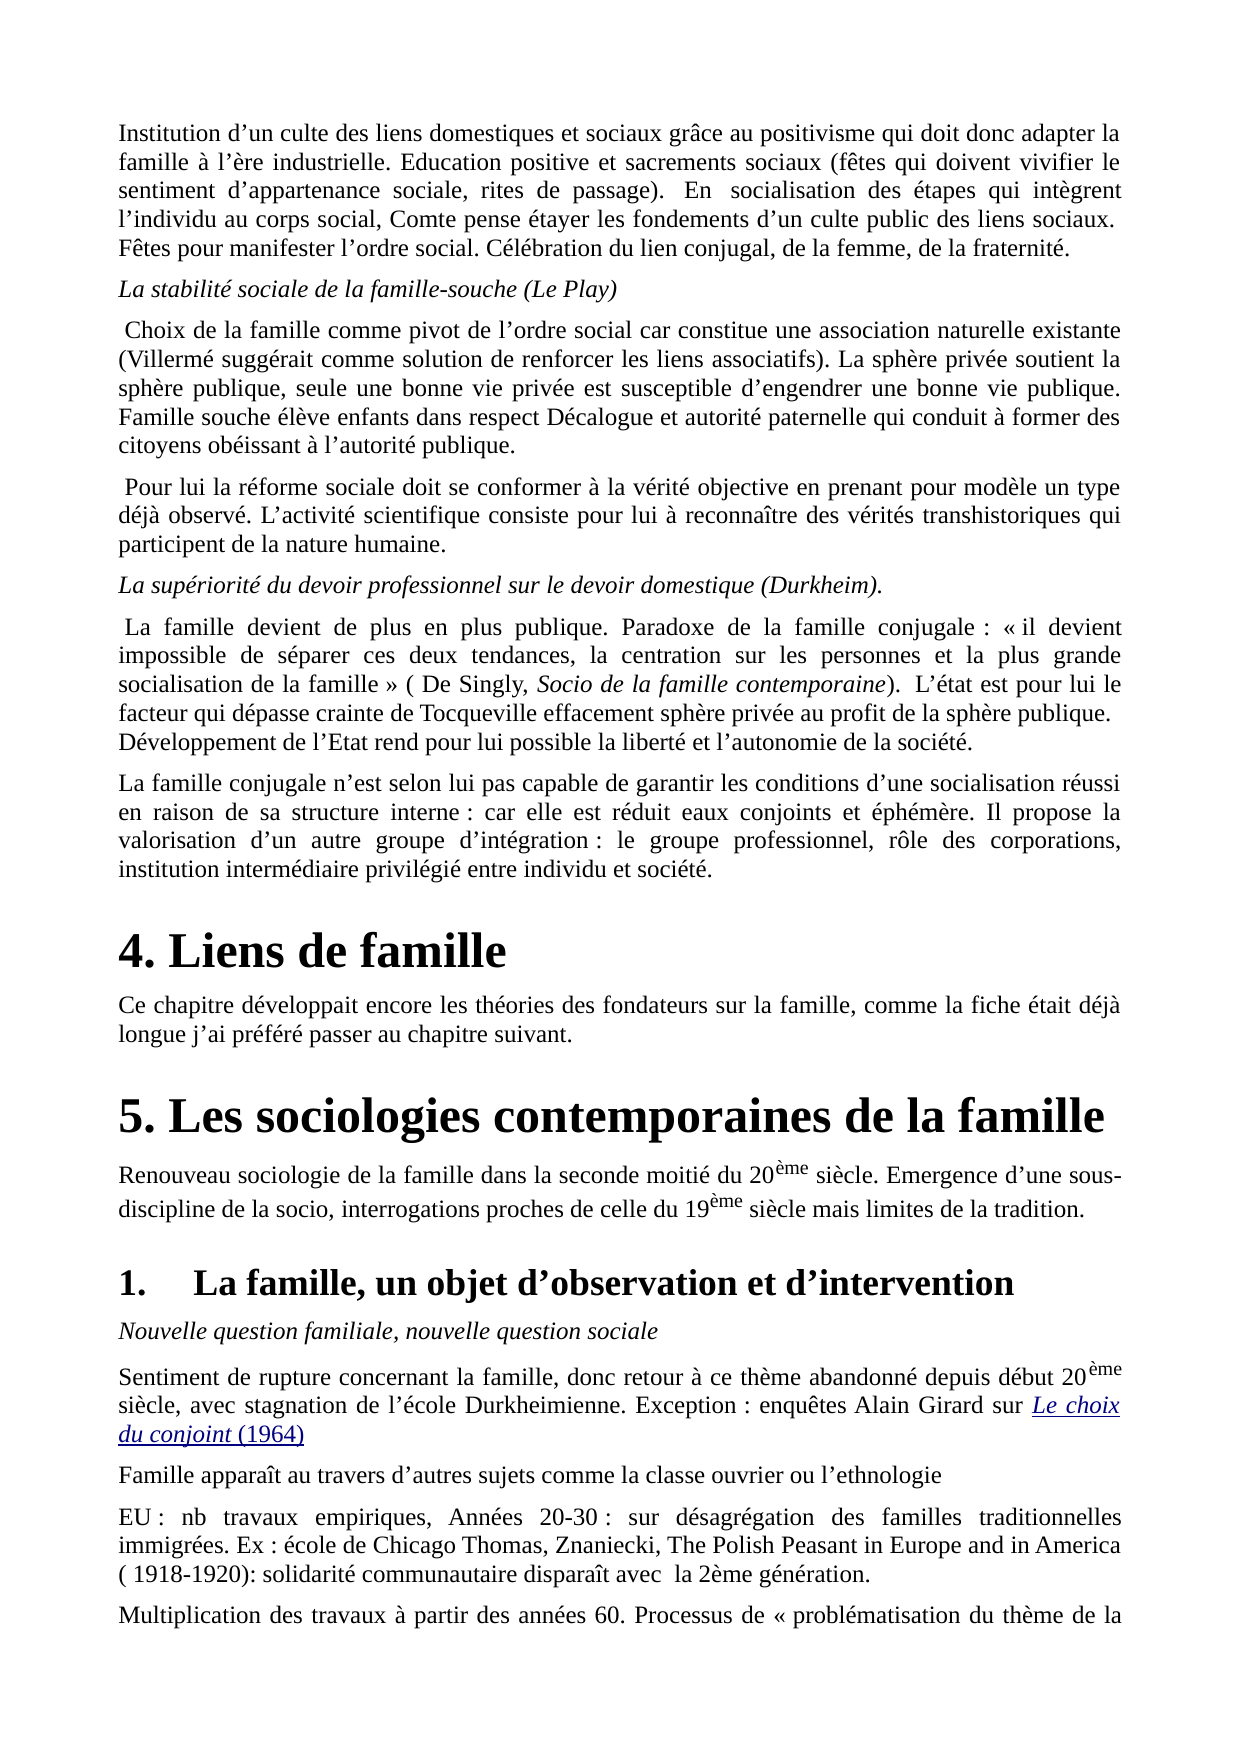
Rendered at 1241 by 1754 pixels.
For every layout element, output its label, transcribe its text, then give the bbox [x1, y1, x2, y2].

subtitle 4. Liens de famille [118, 921, 1122, 978]
text La supériorité du devoir professionnel sur le devoir domestique (Durkheim). [118, 571, 1122, 599]
text Choix de la famille comme pivot de l’ordre social car constitue une association naturelle existante (Villermé suggérait comme solution de renforcer les liens associatifs). La sphère privée soutient la sphère publique, seule une bonne vie privée est susceptible d’engendrer une bonne vie publique. Famille souche élève enfants dans respect Décalogue et autorité paternelle qui conduit à former des citoyens obéissant à l’autorité publique. [118, 316, 1122, 459]
text Institution d’un culte des liens domestiques et sociaux grâce au positivisme qui doit donc adapter la famille à l’ère industrielle. Education positive et sacrements sociaux (fêtes qui doivent vivifier le sentiment d’appartenance sociale, rites de passage). En socialisation des étapes qui intègrent l’individu au corps social, Comte pense étayer les fondements d’un culte public des liens sociaux. Fêtes pour manifester l’ordre social. Célébration du lien conjugal, de la femme, de la fraternité. [118, 118, 1122, 262]
text Sentiment de rupture concernant la famille, donc retour à ce thème abandonné depuis début 20ème siècle, avec stagnation de l’école Durkheimienne. Exception : enquêtes Alain Girard sur Le choix du conjoint (1964) [118, 1357, 1122, 1448]
text Multiplication des travaux à partir des années 60. Processus de « problématisation du thème de la [118, 1601, 1122, 1629]
text EU : nb travaux empiriques, Années 20-30 : sur désagrégation des familles traditionnelles immigrées. Ex : école de Chicago Thomas, Znaniecki, The Polish Peasant in Europe and in America ( 1918-1920): solidarité communautaire disparaît avec la 2ème génération. [118, 1502, 1122, 1588]
text La stabilité sociale de la famille-souche (Le Play) [118, 274, 1122, 303]
text La famille devient de plus en plus publique. Paradoxe de la famille conjugale : « il devient impossible de séparer ces deux tendances, la centration sur les personnes et la plus grande socialisation de la famille » ( De Singly, Socio de la famille contemporaine). L’état est pour lui le facteur qui dépasse crainte de Tocqueville effacement sphère privée au profit de la sphère publique. Développement de l’Etat rend pour lui possible la liberté et l’autonomie de la société. [118, 612, 1122, 756]
subtitle 1. La famille, un objet d’observation et d’intervention [118, 1260, 1122, 1303]
text La famille conjugale n’est selon lui pas capable de garantir les conditions d’une socialisation réussi en raison de sa structure interne : car elle est réduit eaux conjoints et éphémère. Il propose la valorisation d’un autre groupe d’intégration : le groupe professionnel, rôle des corporations, institution intermédiaire privilégié entre individu et société. [118, 768, 1122, 883]
text Ce chapitre développait encore les théories des fondateurs sur la famille, comme la fiche était déjà longue j’ai préféré passer au chapitre suivant. [118, 991, 1122, 1048]
text Pour lui la réforme sociale doit se conformer à la vérité objective en prenant pour modèle un type déjà observé. L’activité scientifique consiste pour lui à reconnaître des vérités transhistoriques qui participent de la nature humaine. [118, 472, 1122, 558]
text Famille apparaît au travers d’autres sujets comme la classe ouvrier ou l’ethnologie [118, 1461, 1122, 1489]
text Renouveau sociologie de la famille dans la seconde moitié du 20ème siècle. Emergence d’une sous-discipline de la socio, interrogations proches de celle du 19ème siècle mais limites de la tradition. [118, 1156, 1122, 1223]
subtitle 5. Les sociologies contemporaines de la famille [118, 1086, 1122, 1143]
text Nouvelle question familiale, nouvelle question sociale [118, 1316, 1122, 1344]
